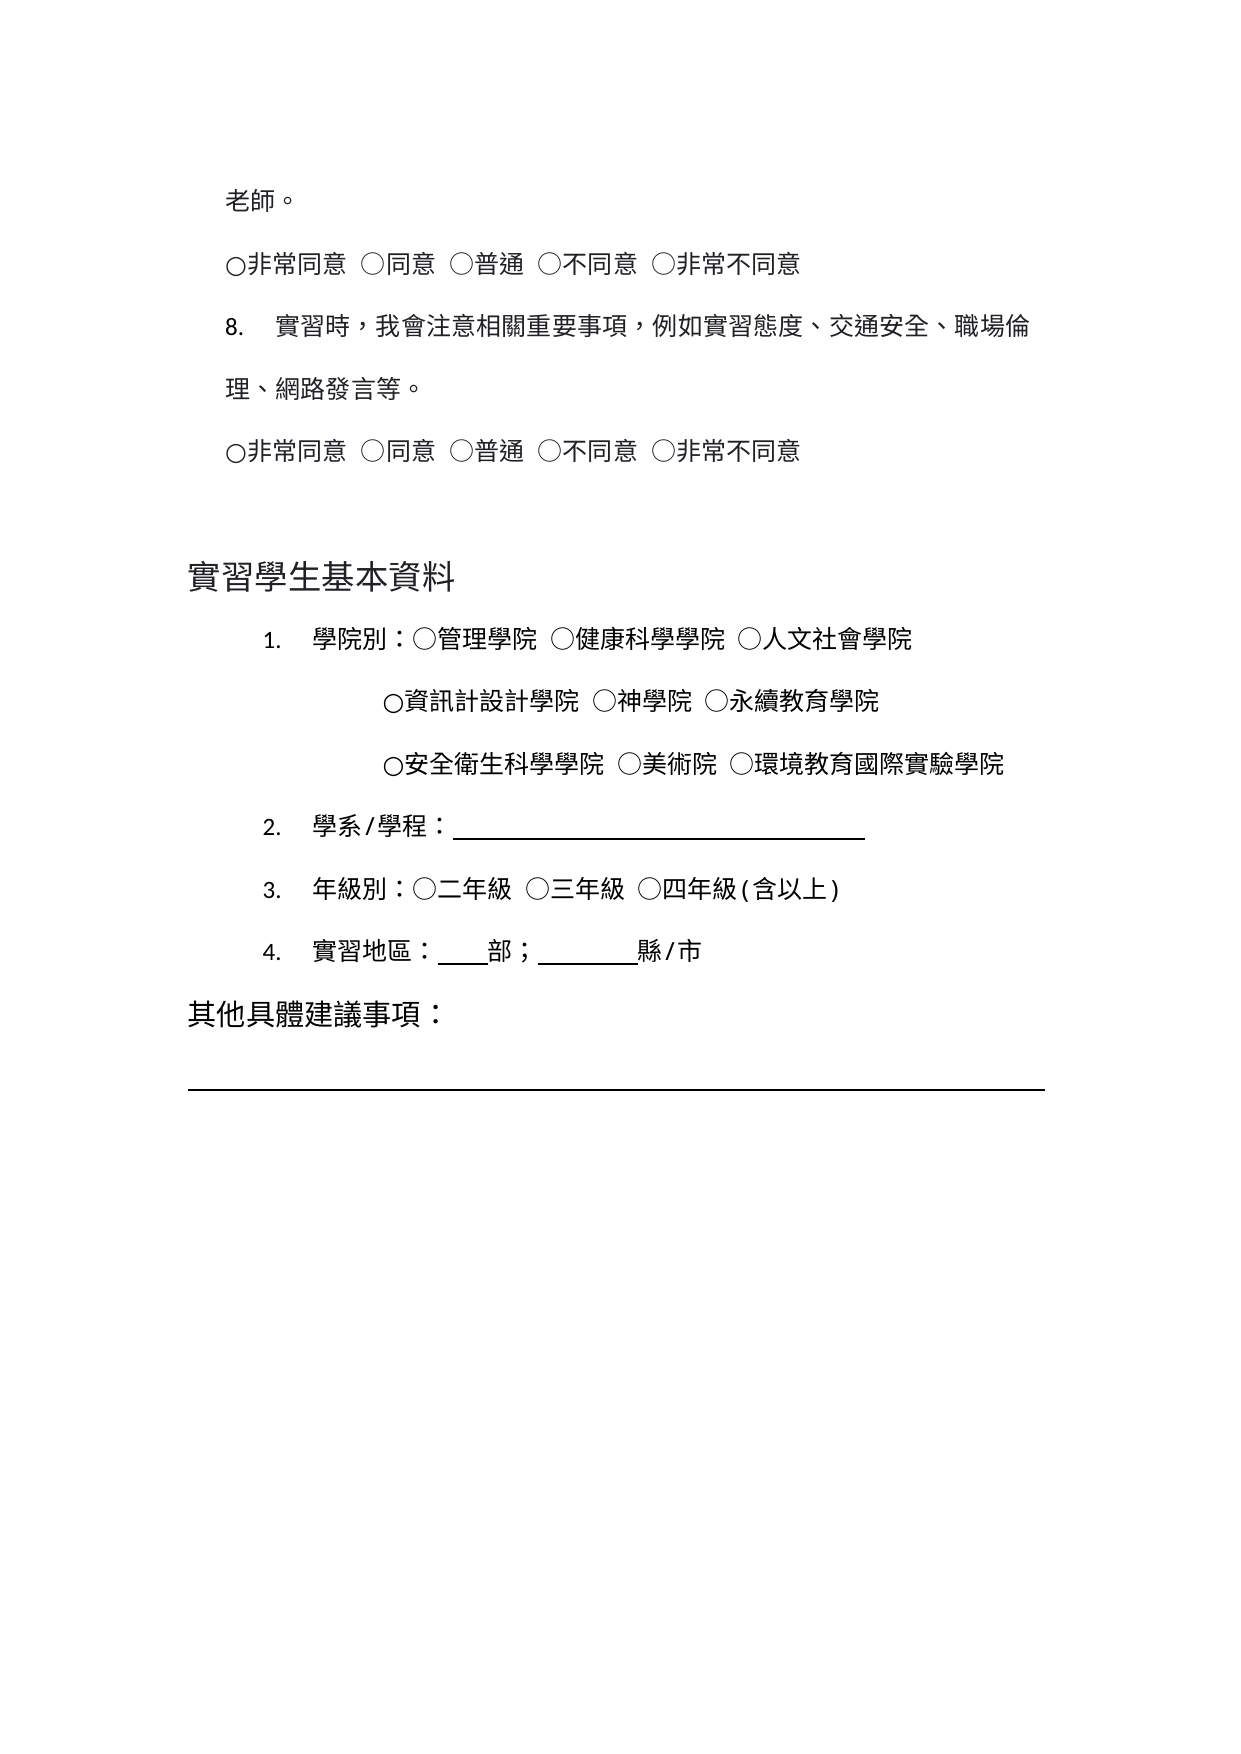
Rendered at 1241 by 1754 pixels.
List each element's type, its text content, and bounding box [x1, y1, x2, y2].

list 年級別：○二年級 ○三年級 ○四年級(含以上) [262, 846, 1053, 908]
text ○非常同意 ○同意 ○普通 ○不同意 ○非常不同意 [225, 221, 1053, 283]
text 其他具體建議事項： [187, 971, 1053, 1033]
text 實習學生基本資料 [187, 533, 1053, 596]
list 實習時，我會注意相關重要事項，例如實習態度、交通安全、職場倫理、網路發言等。 [225, 283, 1053, 408]
list 實習時，當我發生突發意外事件，我會立即通知實習單位與系上實習老師。 [225, 158, 1053, 221]
list 學系/學程： [262, 783, 1053, 846]
list 實習地區： 部； 縣/市 [262, 908, 1053, 971]
text ○非常同意 ○同意 ○普通 ○不同意 ○非常不同意 [225, 408, 1053, 471]
list 學院別：○管理學院 ○健康科學學院 ○人文社會學院 ○資訊計設計學院 ○神學院 ○永續教育學院 ○安全衛生科學學院 ○美術院 ○環境教育國際實驗學院 [262, 596, 1053, 783]
